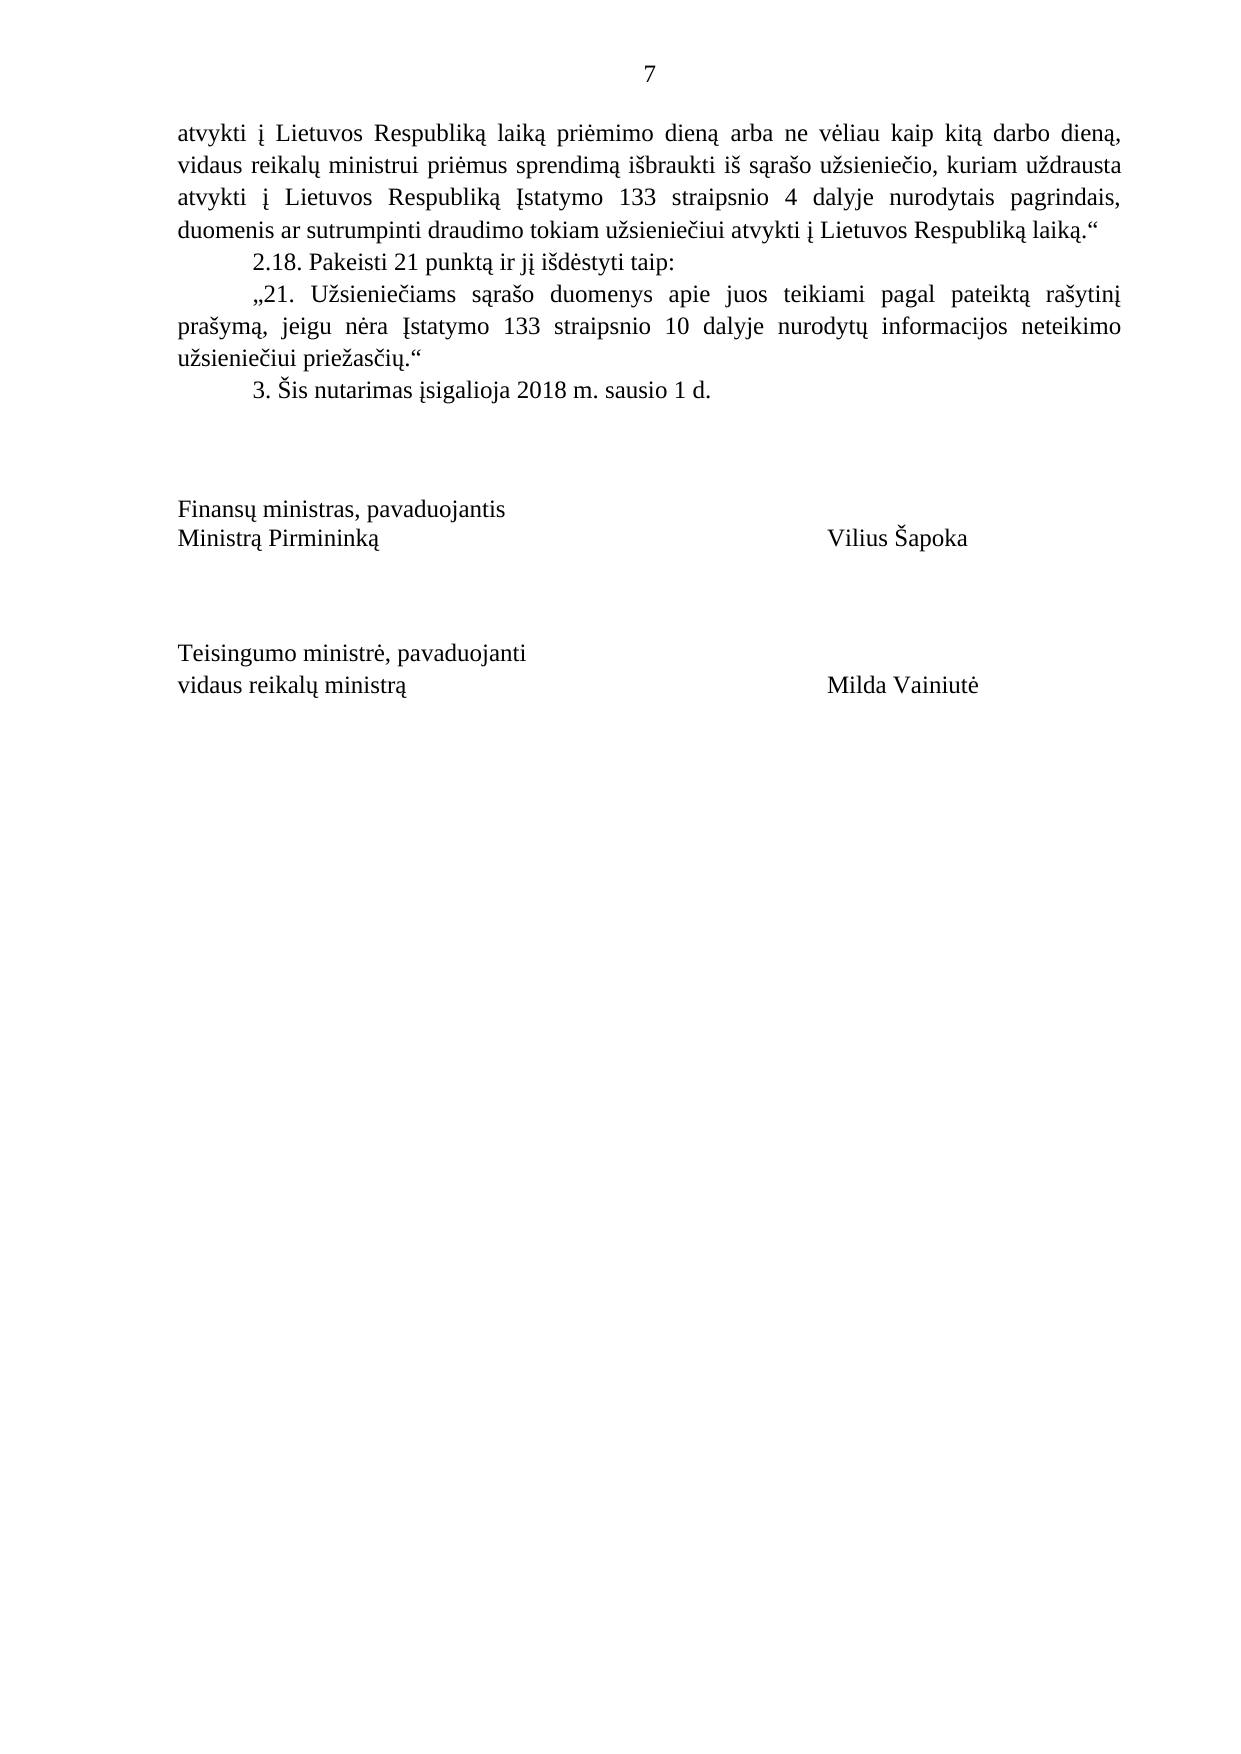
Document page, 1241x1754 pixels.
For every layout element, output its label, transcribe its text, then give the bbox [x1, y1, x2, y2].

text 3. Šis nutarimas įsigalioja 2018 m. sausio 1 d. [177, 376, 1122, 404]
text Finansų ministras, pavaduojantis [177, 494, 1122, 523]
text 2.18. Pakeisti 21 punktą ir jį išdėstyti taip: [177, 247, 1122, 276]
text Ministrą Pirmininką Vilius Šapoka [177, 523, 1122, 552]
text Teisingumo ministrė, pavaduojanti [177, 638, 1122, 667]
text „21. Užsieniečiams sąrašo duomenys apie juos teikiami pagal pateiktą rašytinį prašymą, jeigu nėra Įstatymo 133 straipsnio 10 dalyje nurodytų informacijos neteikimo užsieniečiui priežasčių.“ [177, 279, 1122, 372]
text atvykti į Lietuvos Respubliką laiką priėmimo dieną arba ne vėliau kaip kitą darbo dieną, vidaus reikalų ministrui priėmus sprendimą išbraukti iš sąrašo užsieniečio, kuriam uždrausta atvykti į Lietuvos Respubliką Įstatymo 133 straipsnio 4 dalyje nurodytais pagrindais, duomenis ar sutrumpinti draudimo tokiam užsieniečiui atvykti į Lietuvos Respubliką laiką.“ [177, 118, 1122, 243]
text vidaus reikalų ministrą Milda Vainiutė [177, 670, 1122, 699]
